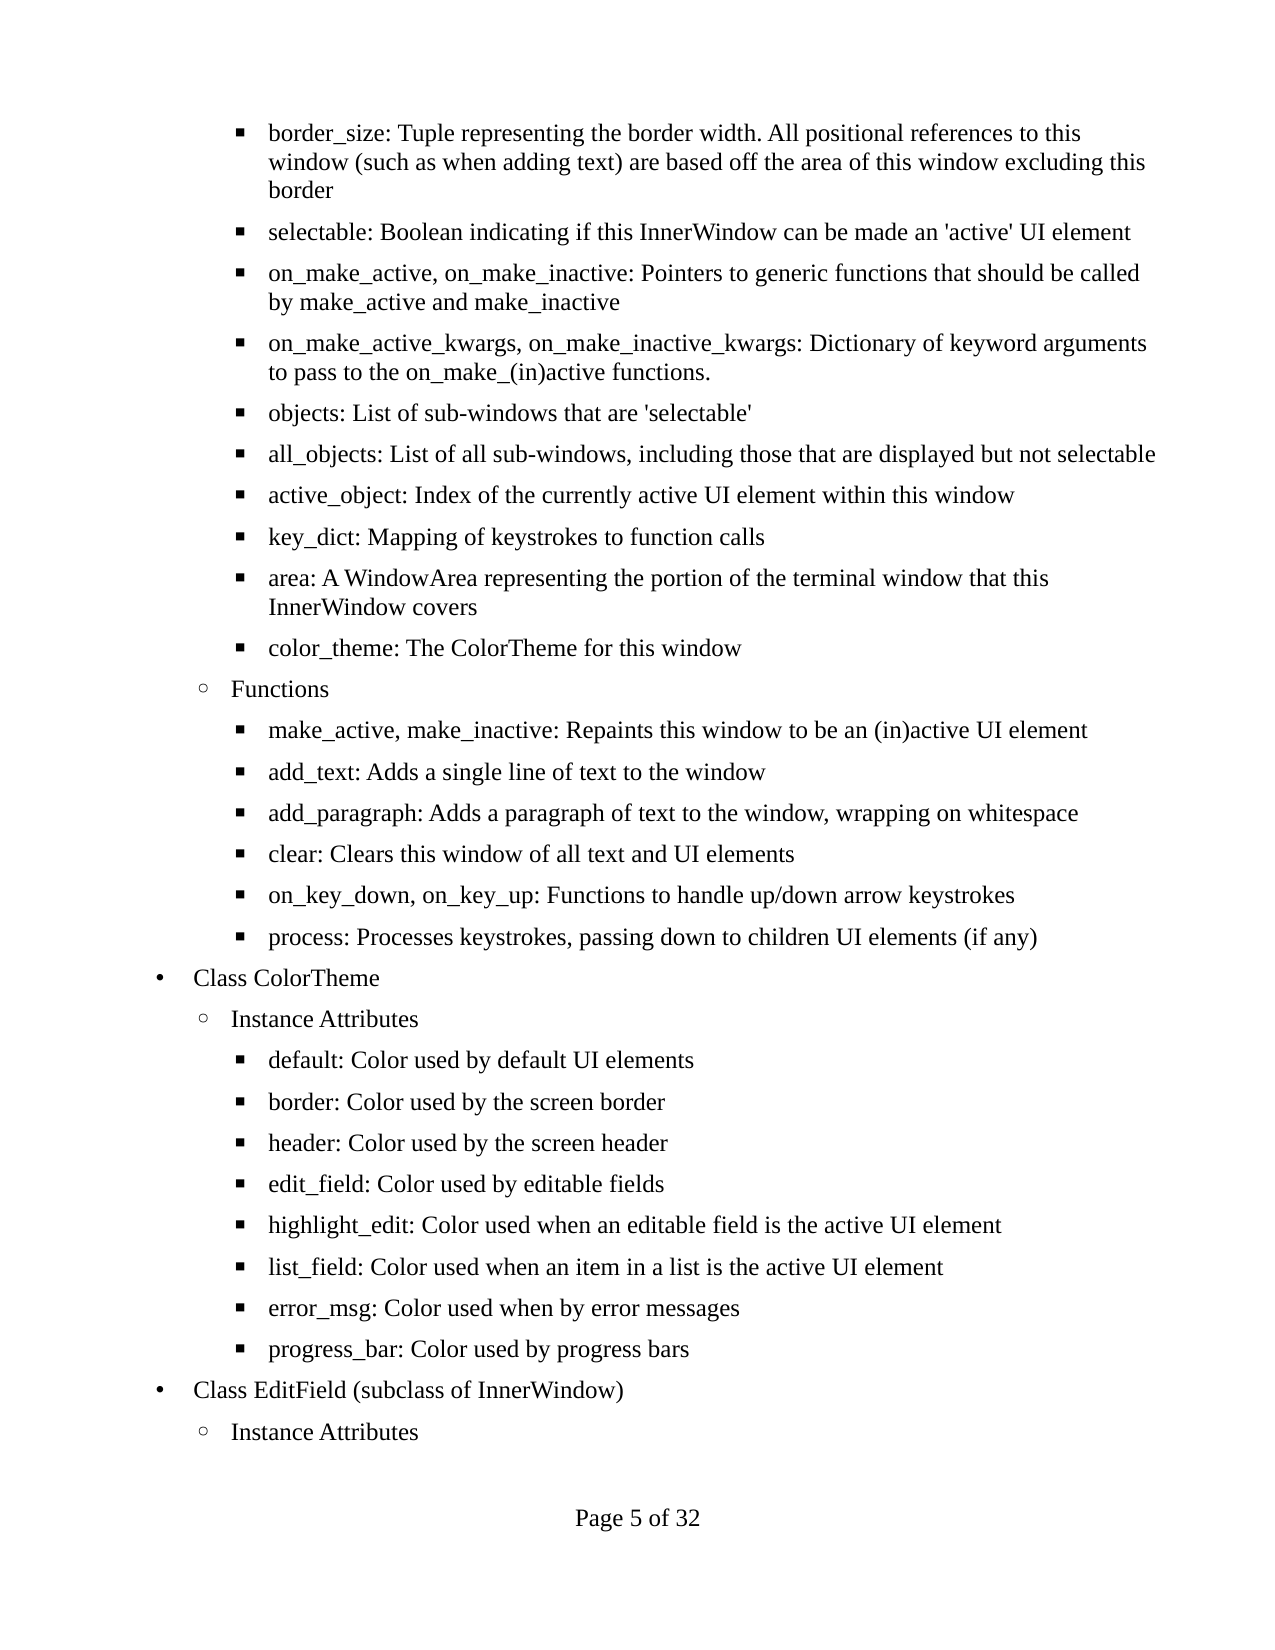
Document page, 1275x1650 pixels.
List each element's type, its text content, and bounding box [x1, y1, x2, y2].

list add_text: Adds a single line of text to the window [231, 757, 1157, 786]
list objects: List of sub-windows that are 'selectable' [231, 398, 1157, 427]
list on_key_down, on_key_up: Functions to handle up/down arrow keystrokes [231, 881, 1157, 909]
list Instance Attributes [193, 1004, 1157, 1033]
list color_theme: The ColorTheme for this window [231, 633, 1157, 662]
list area: A WindowArea representing the portion of the terminal window that this InnerWindow covers [231, 563, 1157, 621]
list list_field: Color used when an item in a list is the active UI element [231, 1252, 1157, 1281]
list process: Processes keystrokes, passing down to children UI elements (if any) [231, 922, 1157, 951]
list progress_bar: Color used by progress bars [231, 1334, 1157, 1363]
list error_msg: Color used when by error messages [231, 1293, 1157, 1322]
list on_make_active_kwargs, on_make_inactive_kwargs: Dictionary of keyword arguments to pass to the on_make_(in)active functions. [231, 328, 1157, 386]
list Functions [193, 674, 1157, 703]
list make_active, make_inactive: Repaints this window to be an (in)active UI element [231, 716, 1157, 744]
list default: Color used by default UI elements [231, 1046, 1157, 1074]
list border_size: Tuple representing the border width. All positional references to this window (such as when adding text) are based off the area of this window excluding this border [231, 118, 1157, 204]
list Instance Attributes [193, 1417, 1157, 1446]
list edit_field: Color used by editable fields [231, 1169, 1157, 1198]
list active_object: Index of the currently active UI element within this window [231, 481, 1157, 509]
list key_dict: Mapping of keystrokes to function calls [231, 522, 1157, 551]
list clear: Clears this window of all text and UI elements [231, 839, 1157, 868]
list selectable: Boolean indicating if this InnerWindow can be made an 'active' UI element [231, 217, 1157, 246]
list highlight_edit: Color used when an editable field is the active UI element [231, 1211, 1157, 1239]
list Class EditField (subclass of InnerWindow) [156, 1376, 1157, 1404]
list header: Color used by the screen header [231, 1128, 1157, 1157]
list Class ColorTheme [156, 963, 1157, 992]
list all_objects: List of all sub-windows, including those that are displayed but not selectable [231, 439, 1157, 468]
list add_paragraph: Adds a paragraph of text to the window, wrapping on whitespace [231, 798, 1157, 827]
list on_make_active, on_make_inactive: Pointers to generic functions that should be called by make_active and make_inactive [231, 258, 1157, 316]
list border: Color used by the screen border [231, 1087, 1157, 1116]
